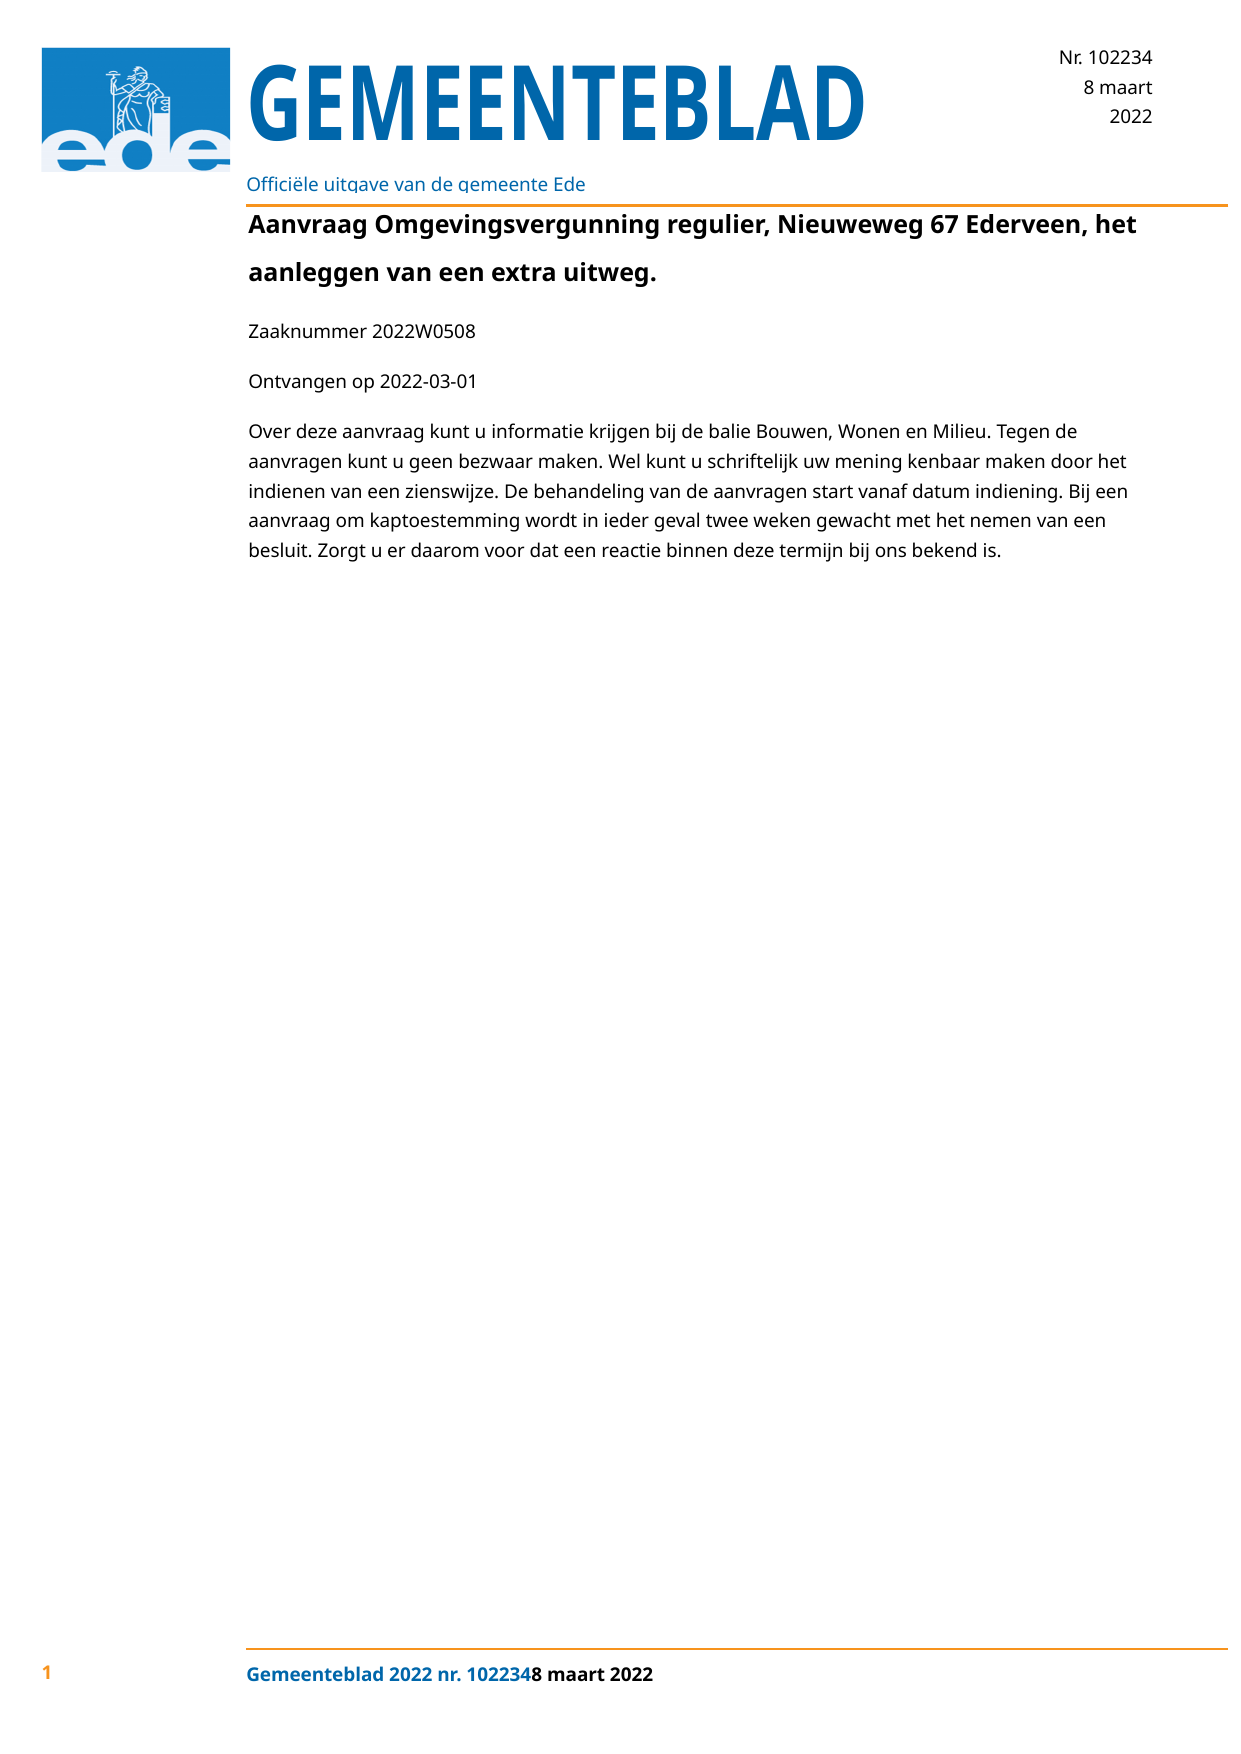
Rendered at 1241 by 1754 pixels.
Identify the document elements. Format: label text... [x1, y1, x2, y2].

text Over deze aanvraag kunt u informatie krijgen bij de balie Bouwen, Wonen en Milieu. Tegen de aanvragen kunt u geen bezwaar maken. Wel kunt u schriftelijk uw mening kenbaar maken door het indienen van een zienswijze. De behandeling van de aanvragen start vanaf datum indiening. Bij een aanvraag om kaptoestemming wordt in ieder geval twee weken gewacht met het nemen van een besluit. Zorgt u er daarom voor dat een reactie binnen deze termijn bij ons bekend is. [248, 419, 1152, 563]
text Ontvangen op 2022-03-01 [248, 368, 1152, 394]
picture [41, 47, 231, 172]
text Aanvraag Omgevingsvergunning regulier, Nieuweweg 67 Ederveen, het aanleggen van een extra uitweg. [248, 207, 1152, 288]
text Zaaknummer 2022W0508 [248, 318, 1152, 344]
